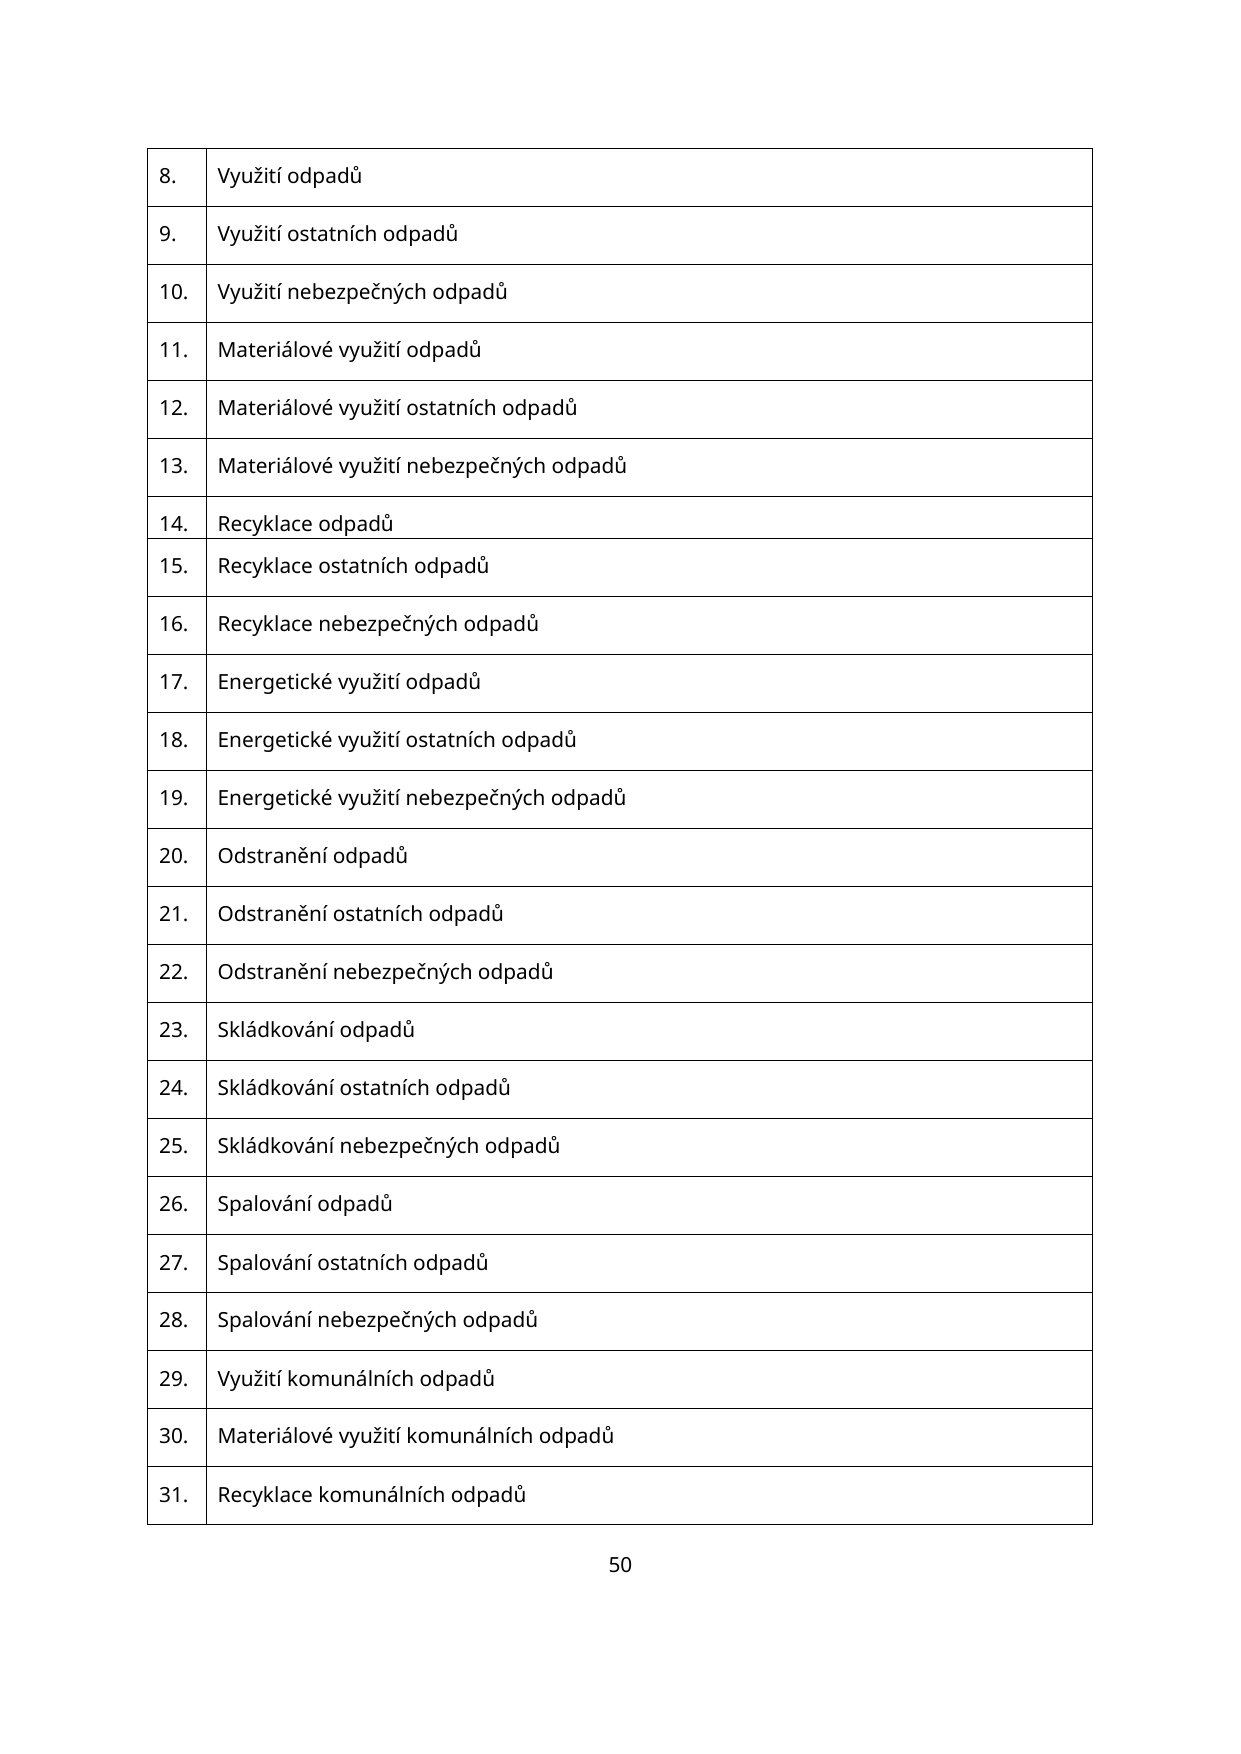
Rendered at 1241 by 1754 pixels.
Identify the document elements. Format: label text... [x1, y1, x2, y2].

table_cell Využití komunálních odpadů [207, 1351, 1092, 1408]
table_cell 12. [148, 381, 206, 438]
table_cell Skládkování odpadů [207, 1003, 1092, 1060]
table_cell Využití ostatních odpadů [207, 207, 1092, 264]
table_cell Skládkování ostatních odpadů [207, 1061, 1092, 1118]
table_cell Energetické využití ostatních odpadů [207, 713, 1092, 770]
table_cell 11. [148, 323, 206, 380]
table_cell Spalování ostatních odpadů [207, 1235, 1092, 1292]
table_cell Spalování odpadů [207, 1177, 1092, 1234]
table_cell 23. [148, 1003, 206, 1060]
table_cell Materiálové využití komunálních odpadů [207, 1409, 1092, 1466]
table_cell 19. [148, 771, 206, 828]
table_cell Odstranění ostatních odpadů [207, 887, 1092, 944]
table_cell Skládkování nebezpečných odpadů [207, 1119, 1092, 1176]
table_cell Recyklace odpadů [207, 497, 1092, 538]
table_cell 26. [148, 1177, 206, 1234]
table_cell 20. [148, 829, 206, 886]
table_cell 28. [148, 1293, 206, 1350]
table_cell 22. [148, 945, 206, 1002]
table_cell 9. [148, 207, 206, 264]
table_cell 8. [148, 149, 206, 206]
table_cell 14. [148, 497, 206, 538]
table_cell 15. [148, 539, 206, 596]
table_cell Energetické využití nebezpečných odpadů [207, 771, 1092, 828]
table_cell Recyklace nebezpečných odpadů [207, 597, 1092, 654]
table_cell 27. [148, 1235, 206, 1292]
table_cell Recyklace ostatních odpadů [207, 539, 1092, 596]
table_cell Spalování nebezpečných odpadů [207, 1293, 1092, 1350]
table_cell 29. [148, 1351, 206, 1408]
table_cell Odstranění odpadů [207, 829, 1092, 886]
table_cell Energetické využití odpadů [207, 655, 1092, 712]
table_cell Recyklace komunálních odpadů [207, 1467, 1092, 1524]
table_cell 25. [148, 1119, 206, 1176]
table_cell 24. [148, 1061, 206, 1118]
table_cell 21. [148, 887, 206, 944]
table_cell Využití nebezpečných odpadů [207, 265, 1092, 322]
table_cell 31. [148, 1467, 206, 1524]
table_cell 30. [148, 1409, 206, 1466]
table_cell Materiálové využití odpadů [207, 323, 1092, 380]
table_cell Využití odpadů [207, 149, 1092, 206]
table_cell 18. [148, 713, 206, 770]
table_cell 16. [148, 597, 206, 654]
table_cell Odstranění nebezpečných odpadů [207, 945, 1092, 1002]
table_cell 17. [148, 655, 206, 712]
table_cell 10. [148, 265, 206, 322]
table_cell Materiálové využití ostatních odpadů [207, 381, 1092, 438]
table_cell Materiálové využití nebezpečných odpadů [207, 439, 1092, 496]
table_cell 13. [148, 439, 206, 496]
